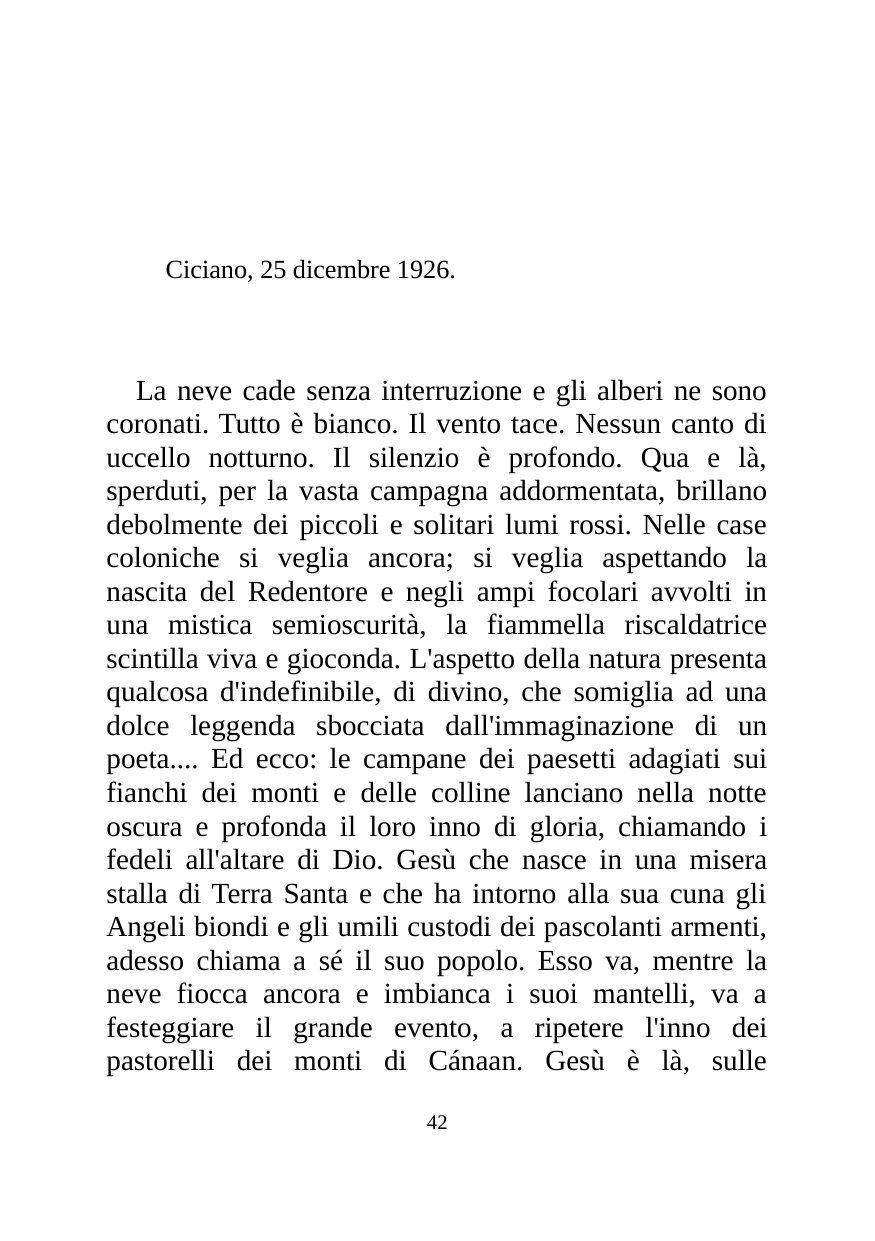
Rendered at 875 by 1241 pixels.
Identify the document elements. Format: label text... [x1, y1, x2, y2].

text La neve cade senza interruzione e gli alberi ne sono coronati. Tutto è bianco. Il vento tace. Nessun canto di uccello notturno. Il silenzio è profondo. Qua e là, sperduti, per la vasta campagna addormentata, brillano debolmente dei piccoli e solitari lumi rossi. Nelle case coloniche si veglia ancora; si veglia aspettando la nascita del Redentore e negli ampi focolari avvolti in una mistica semioscurità, la fiammella riscaldatrice scintilla viva e gioconda. L'aspetto della natura presenta qualcosa d'indefinibile, di divino, che somiglia ad una dolce leggenda sbocciata dall'immaginazione di un poeta.... Ed ecco: le campane dei paesetti adagiati sui fianchi dei monti e delle colline lanciano nella notte oscura e profonda il loro inno di gloria, chiamando i fedeli all'altare di Dio. Gesù che nasce in una misera stalla di Terra Santa e che ha intorno alla sua cuna gli Angeli biondi e gli umili custodi dei pascolanti armenti, adesso chiama a sé il suo popolo. Esso va, mentre la neve fiocca ancora e imbianca i suoi mantelli, va a festeggiare il grande evento, a ripetere l'inno dei pastorelli dei monti di Cánaan. Gesù è là, sulle [106, 373, 768, 1077]
subtitle Ciciano, 25 dicembre 1926. [165, 254, 768, 284]
